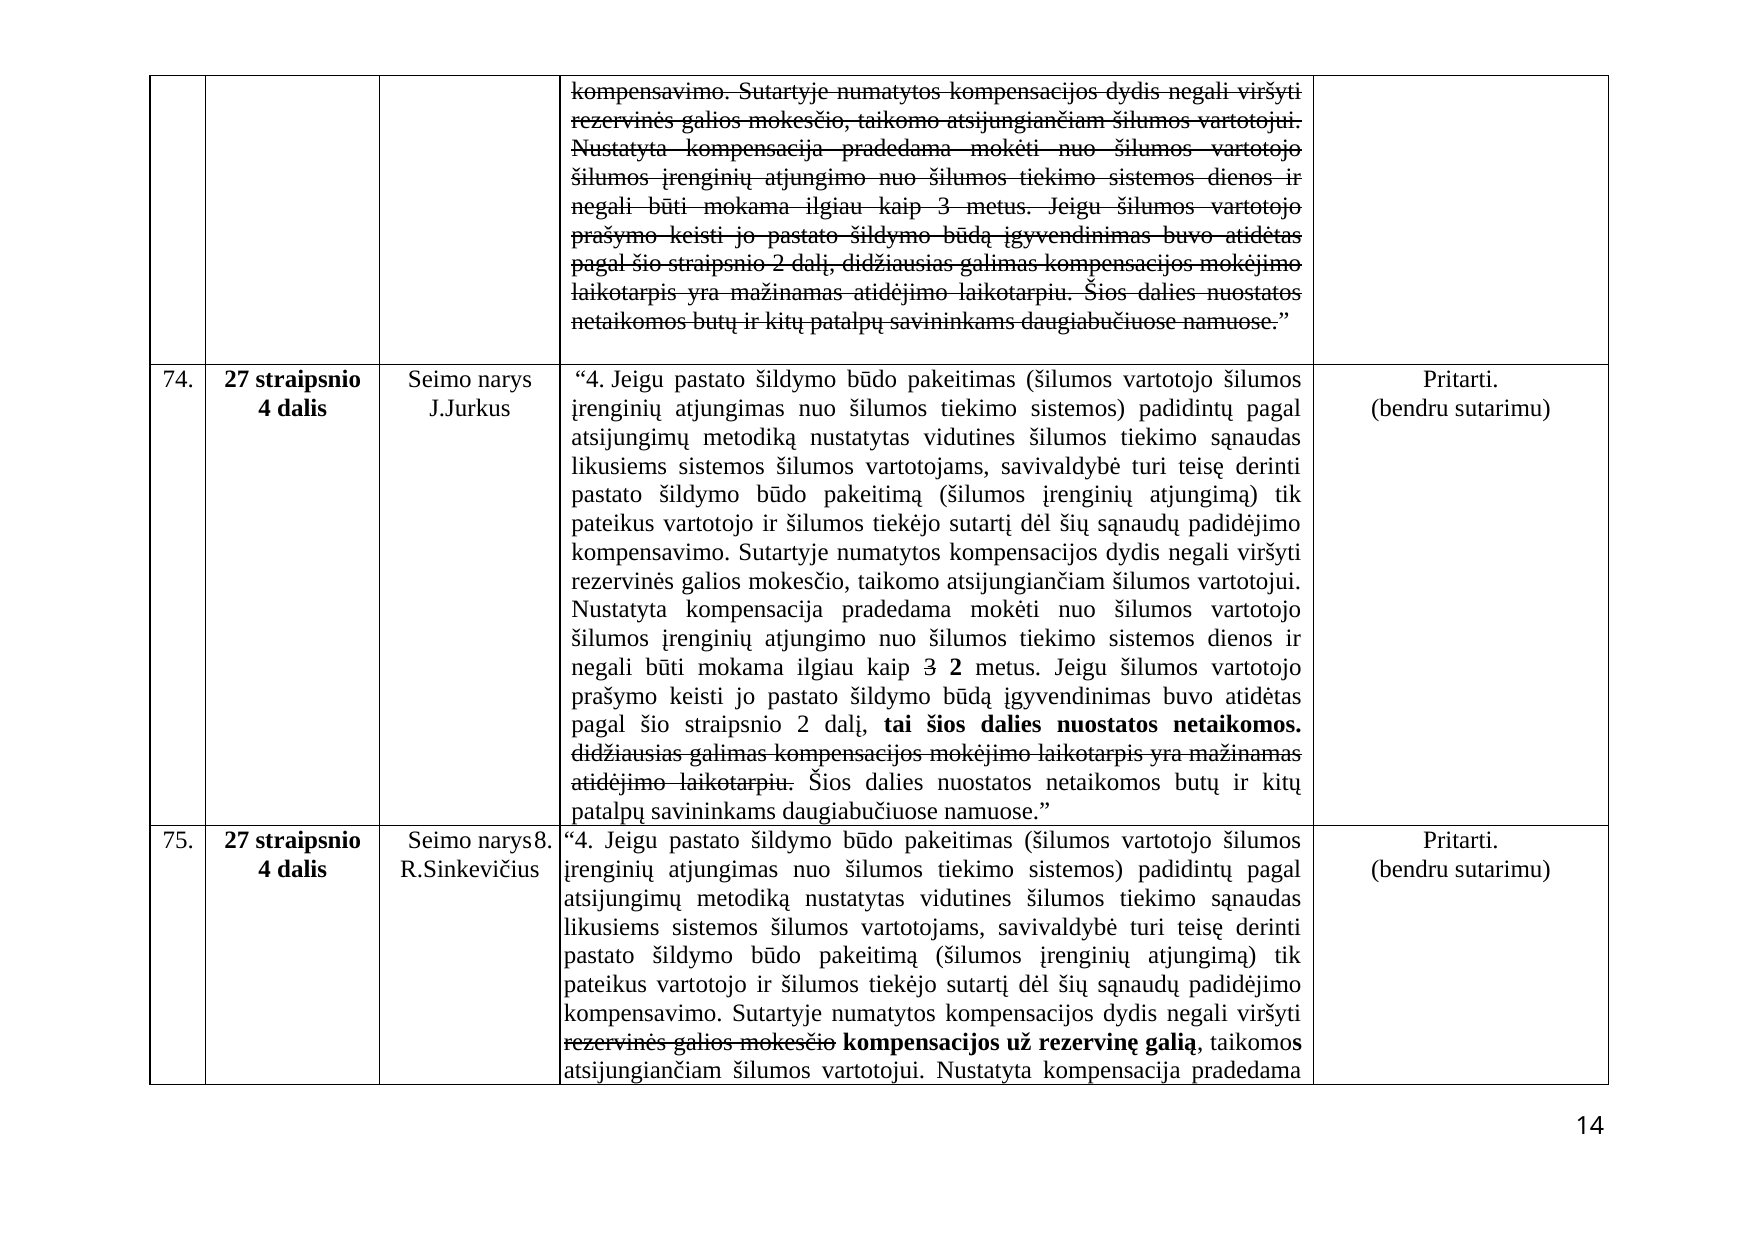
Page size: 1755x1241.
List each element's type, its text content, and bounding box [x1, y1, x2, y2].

table_cell [206, 76, 379, 363]
table_cell 74. [151, 365, 205, 824]
table_cell kompensavimo. Sutartyje numatytos kompensacijos dydis negali viršyti rezervinės galios mokesčio, taikomo atsijungiančiam šilumos vartotojui. Nustatyta kompensacija pradedama mokėti nuo šilumos vartotojo šilumos įrenginių atjungimo nuo šilumos tiekimo sistemos dienos ir negali būti mokama ilgiau kaip 3 metus. Jeigu šilumos vartotojo prašymo keisti jo pastato šildymo būdą įgyvendinimas buvo atidėtas pagal šio straipsnio 2 dalį, didžiausias galimas kompensacijos mokėjimo laikotarpis yra mažinamas atidėjimo laikotarpiu. Šios dalies nuostatos netaikomos butų ir kitų patalpų savininkams daugiabučiuose namuose.” [561, 76, 1313, 363]
table_cell 27 straipsnio 4 dalis [206, 365, 379, 824]
table_cell 8. “4. Jeigu pastato šildymo būdo pakeitimas (šilumos vartotojo šilumos įrenginių atjungimas nuo šilumos tiekimo sistemos) padidintų pagal atsijungimų metodiką nustatytas vidutines šilumos tiekimo sąnaudas likusiems sistemos šilumos vartotojams, savivaldybė turi teisę derinti pastato šildymo būdo pakeitimą (šilumos įrenginių atjungimą) tik pateikus vartotojo ir šilumos tiekėjo sutartį dėl šių sąnaudų padidėjimo kompensavimo. Sutartyje numatytos kompensacijos dydis negali viršyti rezervinės galios mokesčio kompensacijos už rezervinę galią, taikomos atsijungiančiam šilumos vartotojui. Nustatyta kompensacija pradedama mokėti nuo šilumos vartotojo šilumos įrenginių atjungimo nuo šilumos tiekimo sistemos dienos ir negali būti mokama ilgiau kaip 3 2 metus. Jeigu šilumos vartotojo prašymo keisti jo pastato šildymo būdą įgyvendinimas buvo atidėtas pagal šio straipsnio 2 dalį, tai šios dalies nuostatos netaikomos. didžiausias galimas kompensacijos mokėjimo laikotarpis yra mažinamas atidėjimo laikotarpiu. Šios dalies nuostatos netaikomos butų ir kitų patalpų savininkams daugiabučiuose namuose.” [561, 826, 1313, 1084]
table_cell [1314, 76, 1608, 363]
table_cell “4. Jeigu pastato šildymo būdo pakeitimas (šilumos vartotojo šilumos įrenginių atjungimas nuo šilumos tiekimo sistemos) padidintų pagal atsijungimų metodiką nustatytas vidutines šilumos tiekimo sąnaudas likusiems sistemos šilumos vartotojams, savivaldybė turi teisę derinti pastato šildymo būdo pakeitimą (šilumos įrenginių atjungimą) tik pateikus vartotojo ir šilumos tiekėjo sutartį dėl šių sąnaudų padidėjimo kompensavimo. Sutartyje numatytos kompensacijos dydis negali viršyti rezervinės galios mokesčio, taikomo atsijungiančiam šilumos vartotojui. Nustatyta kompensacija pradedama mokėti nuo šilumos vartotojo šilumos įrenginių atjungimo nuo šilumos tiekimo sistemos dienos ir negali būti mokama ilgiau kaip 3 2 metus. Jeigu šilumos vartotojo prašymo keisti jo pastato šildymo būdą įgyvendinimas buvo atidėtas pagal šio straipsnio 2 dalį, tai šios dalies nuostatos netaikomos. didžiausias galimas kompensacijos mokėjimo laikotarpis yra mažinamas atidėjimo laikotarpiu. Šios dalies nuostatos netaikomos butų ir kitų patalpų savininkams daugiabučiuose namuose.” [561, 365, 1313, 824]
table_cell [380, 76, 559, 363]
table_cell [151, 76, 205, 363]
table_cell Pritarti. (bendru sutarimu) [1314, 826, 1608, 1084]
table_cell Seimo narys R.Sinkevičius [380, 826, 559, 1084]
table_cell Pritarti. (bendru sutarimu) [1314, 365, 1608, 824]
table_cell 75. [151, 826, 205, 1084]
table_cell Seimo narys J.Jurkus [380, 365, 559, 824]
table_cell 27 straipsnio 4 dalis [206, 826, 379, 1084]
